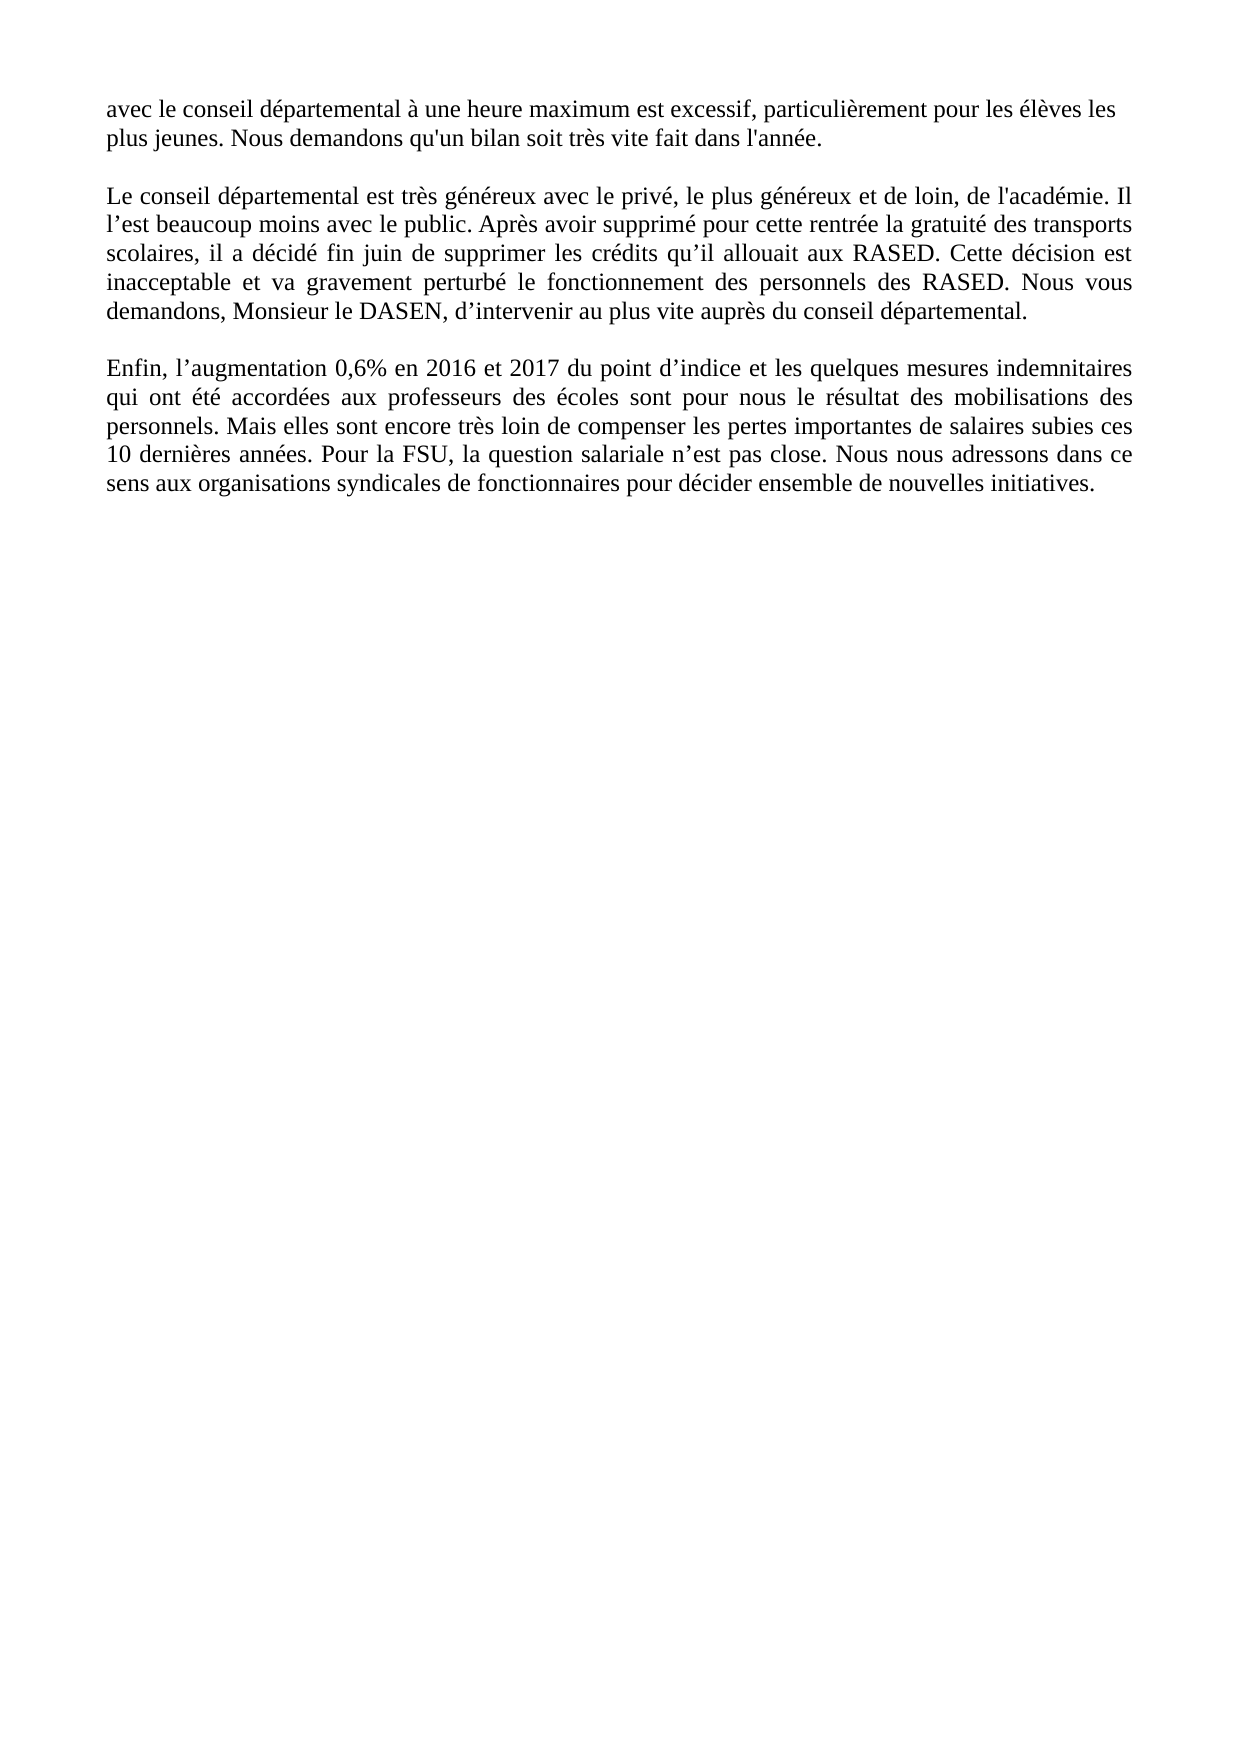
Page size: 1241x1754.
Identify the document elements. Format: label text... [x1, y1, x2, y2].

text Le conseil départemental est très généreux avec le privé, le plus généreux et de loin, de l'académie. Il l’est beaucoup moins avec le public. Après avoir supprimé pour cette rentrée la gratuité des transports scolaires, il a décidé fin juin de supprimer les crédits qu’il allouait aux RASED. Cette décision est inacceptable et va gravement perturbé le fonctionnement des personnels des RASED. Nous vous demandons, Monsieur le DASEN, d’intervenir au plus vite auprès du conseil départemental. [106, 181, 1134, 324]
text Enfin, l’augmentation 0,6% en 2016 et 2017 du point d’indice et les quelques mesures indemnitaires qui ont été accordées aux professeurs des écoles sont pour nous le résultat des mobilisations des personnels. Mais elles sont encore très loin de compenser les pertes importantes de salaires subies ces 10 dernières années. Pour la FSU, la question salariale n’est pas close. Nous nous adressons dans ce sens aux organisations syndicales de fonctionnaires pour décider ensemble de nouvelles initiatives. [106, 353, 1134, 497]
text avec le conseil départemental à une heure maximum est excessif, particulièrement pour les élèves les plus jeunes. Nous demandons qu'un bilan soit très vite fait dans l'année. [106, 94, 1134, 152]
